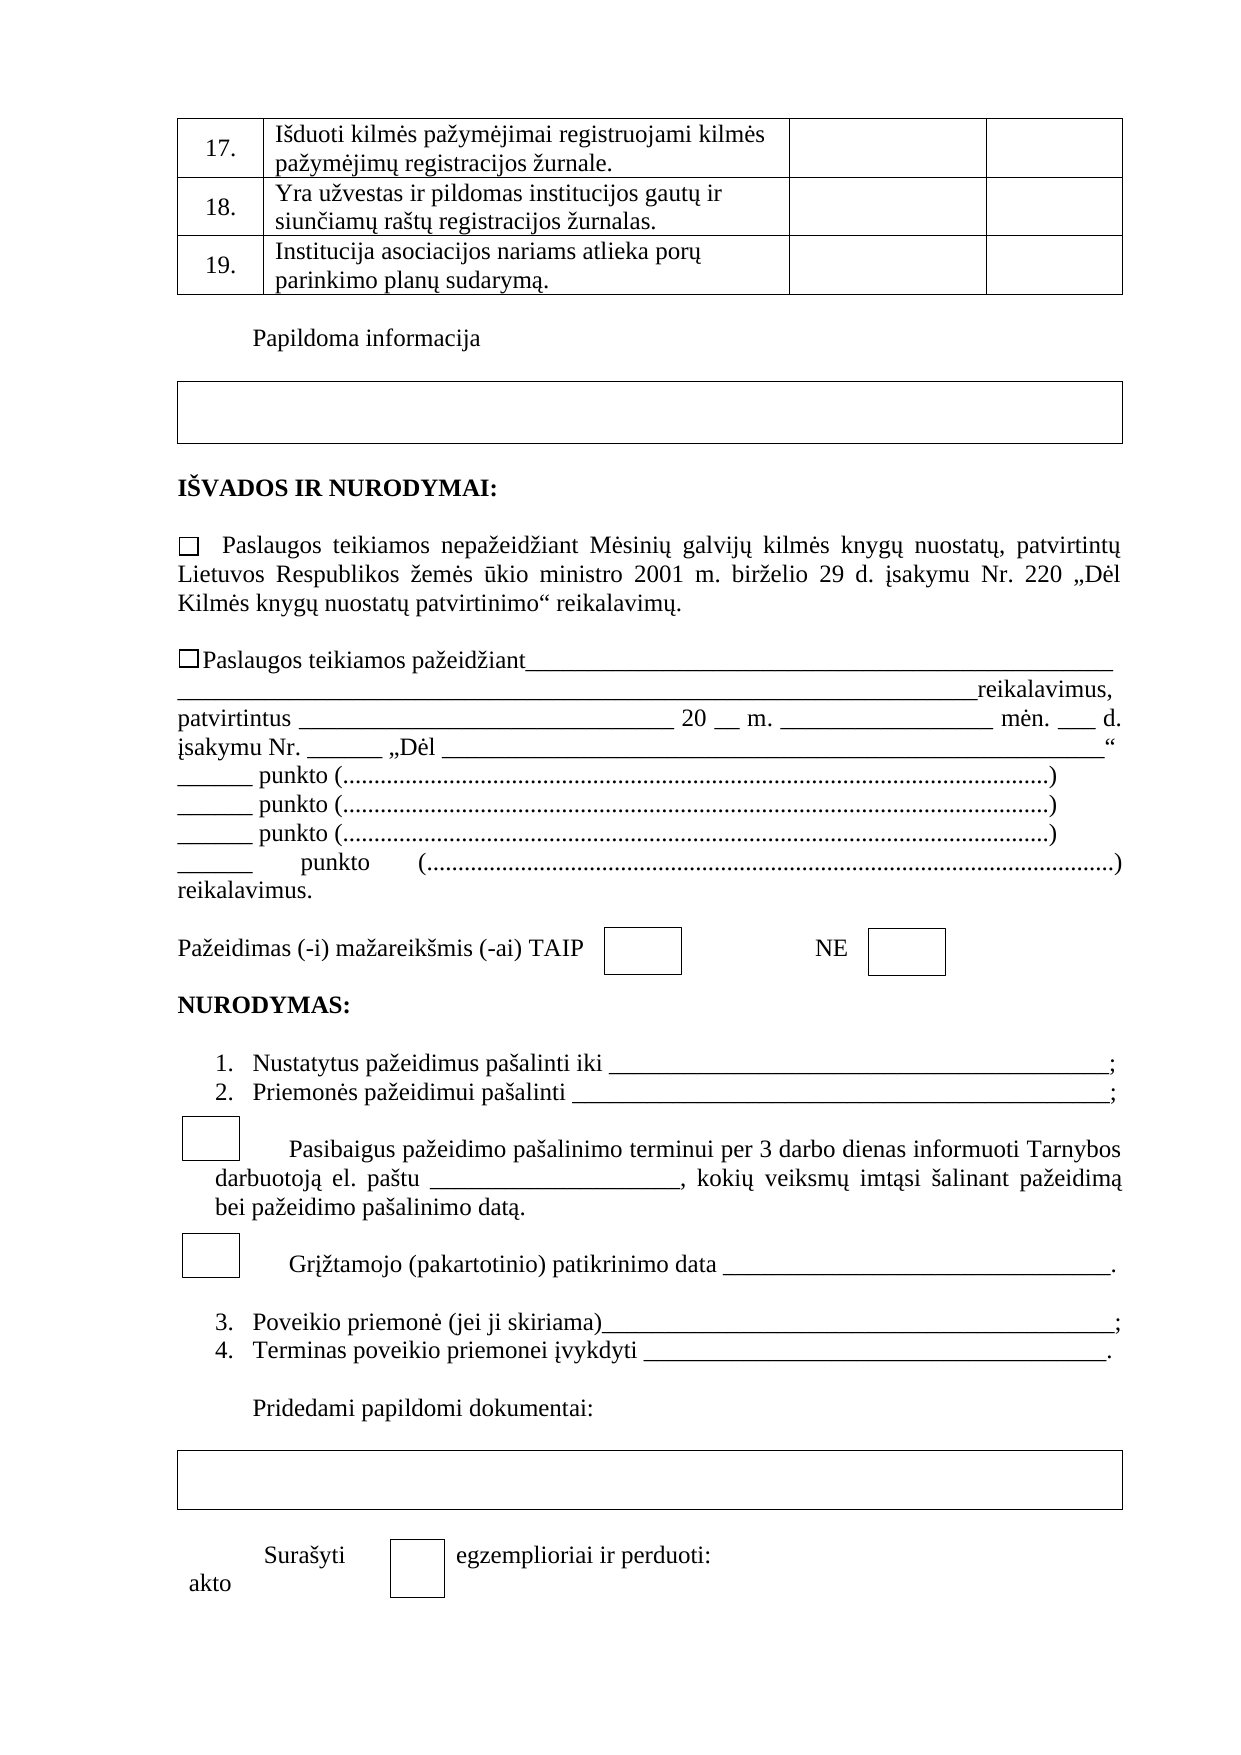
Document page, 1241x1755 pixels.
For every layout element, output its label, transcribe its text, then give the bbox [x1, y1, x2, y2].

table_cell [987, 119, 1122, 177]
text ______ punkto (..............................................................................................................) reikalavimus. [177, 847, 1122, 904]
text Paslaugos teikiamos pažeidžiant_______________________________________________ [177, 645, 1122, 674]
text ______ punkto (.................................................................................................................) [177, 818, 1122, 847]
text 2. Priemonės pažeidimui pašalinti ___________________________________________; [215, 1077, 1122, 1105]
table_cell 17. [178, 119, 263, 177]
text 1. Nustatytus pažeidimus pašalinti iki ________________________________________; [215, 1048, 1122, 1077]
text išvadOS IR NURODYMAI: [177, 473, 1122, 502]
table_header Surašyti akto [177, 1539, 390, 1597]
text ______ punkto (.................................................................................................................) [177, 789, 1122, 818]
text 3. Poveikio priemonė (jei ji skiriama)_________________________________________; [215, 1307, 1122, 1335]
table_cell Išduoti kilmės pažymėjimai registruojami kilmės pažymėjimų registracijos žurnale. [264, 119, 789, 177]
text Pasibaigus pažeidimo pašalinimo terminui per 3 darbo dienas informuoti Tarnybos darbuotoją el. paštu ____________________, kokių veiksmų imtąsi šalinant pažeidimą bei pažeidimo pašalinimo datą. [215, 1134, 1122, 1220]
table_cell Yra užvestas ir pildomas institucijos gautų ir siunčiamų raštų registracijos žurnalas. [264, 178, 789, 235]
table_cell [987, 236, 1122, 294]
table_header [178, 382, 1122, 443]
text Pridedami papildomi dokumentai: [177, 1393, 1122, 1422]
table_cell Institucija asociacijos nariams atlieka porų parinkimo planų sudarymą. [264, 236, 789, 294]
table_cell 19. [178, 236, 263, 294]
text Paslaugos teikiamos nepažeidžiant Mėsinių galvijų kilmės knygų nuostatų, patvirtintų Lietuvos Respublikos žemės ūkio ministro 2001 m. birželio 29 d. įsakymu Nr. 220 „Dėl Kilmės knygų nuostatų patvirtinimo“ reikalavimų. [177, 530, 1122, 617]
table_header egzemplioriai ir perduoti: [445, 1539, 1122, 1597]
text NURODYMAS: [177, 990, 1122, 1019]
text Grįžtamojo (pakartotinio) patikrinimo data _______________________________. [240, 1249, 1122, 1278]
text NE [682, 933, 868, 962]
text Papildoma informacija [177, 323, 1122, 352]
table_cell 18. [178, 178, 263, 235]
text ______ punkto (.................................................................................................................) [177, 760, 1122, 789]
table_cell [790, 236, 986, 294]
table_header [391, 1540, 444, 1597]
text 4. Terminas poveikio priemonei įvykdyti _____________________________________. [215, 1335, 1122, 1364]
text ________________________________________________________________reikalavimus, patvirtintus ______________________________ 20 __ m. _________________ mėn. ___ d. įsakymu Nr. ______ „Dėl _____________________________________________________“ [177, 674, 1122, 760]
table_cell [987, 178, 1122, 235]
text [946, 933, 1122, 962]
table_cell [790, 178, 986, 235]
table_cell [790, 119, 986, 177]
table_header [178, 1451, 1122, 1509]
text Pažeidimas (-i) mažareikšmis (-ai) TAIP [177, 933, 604, 962]
